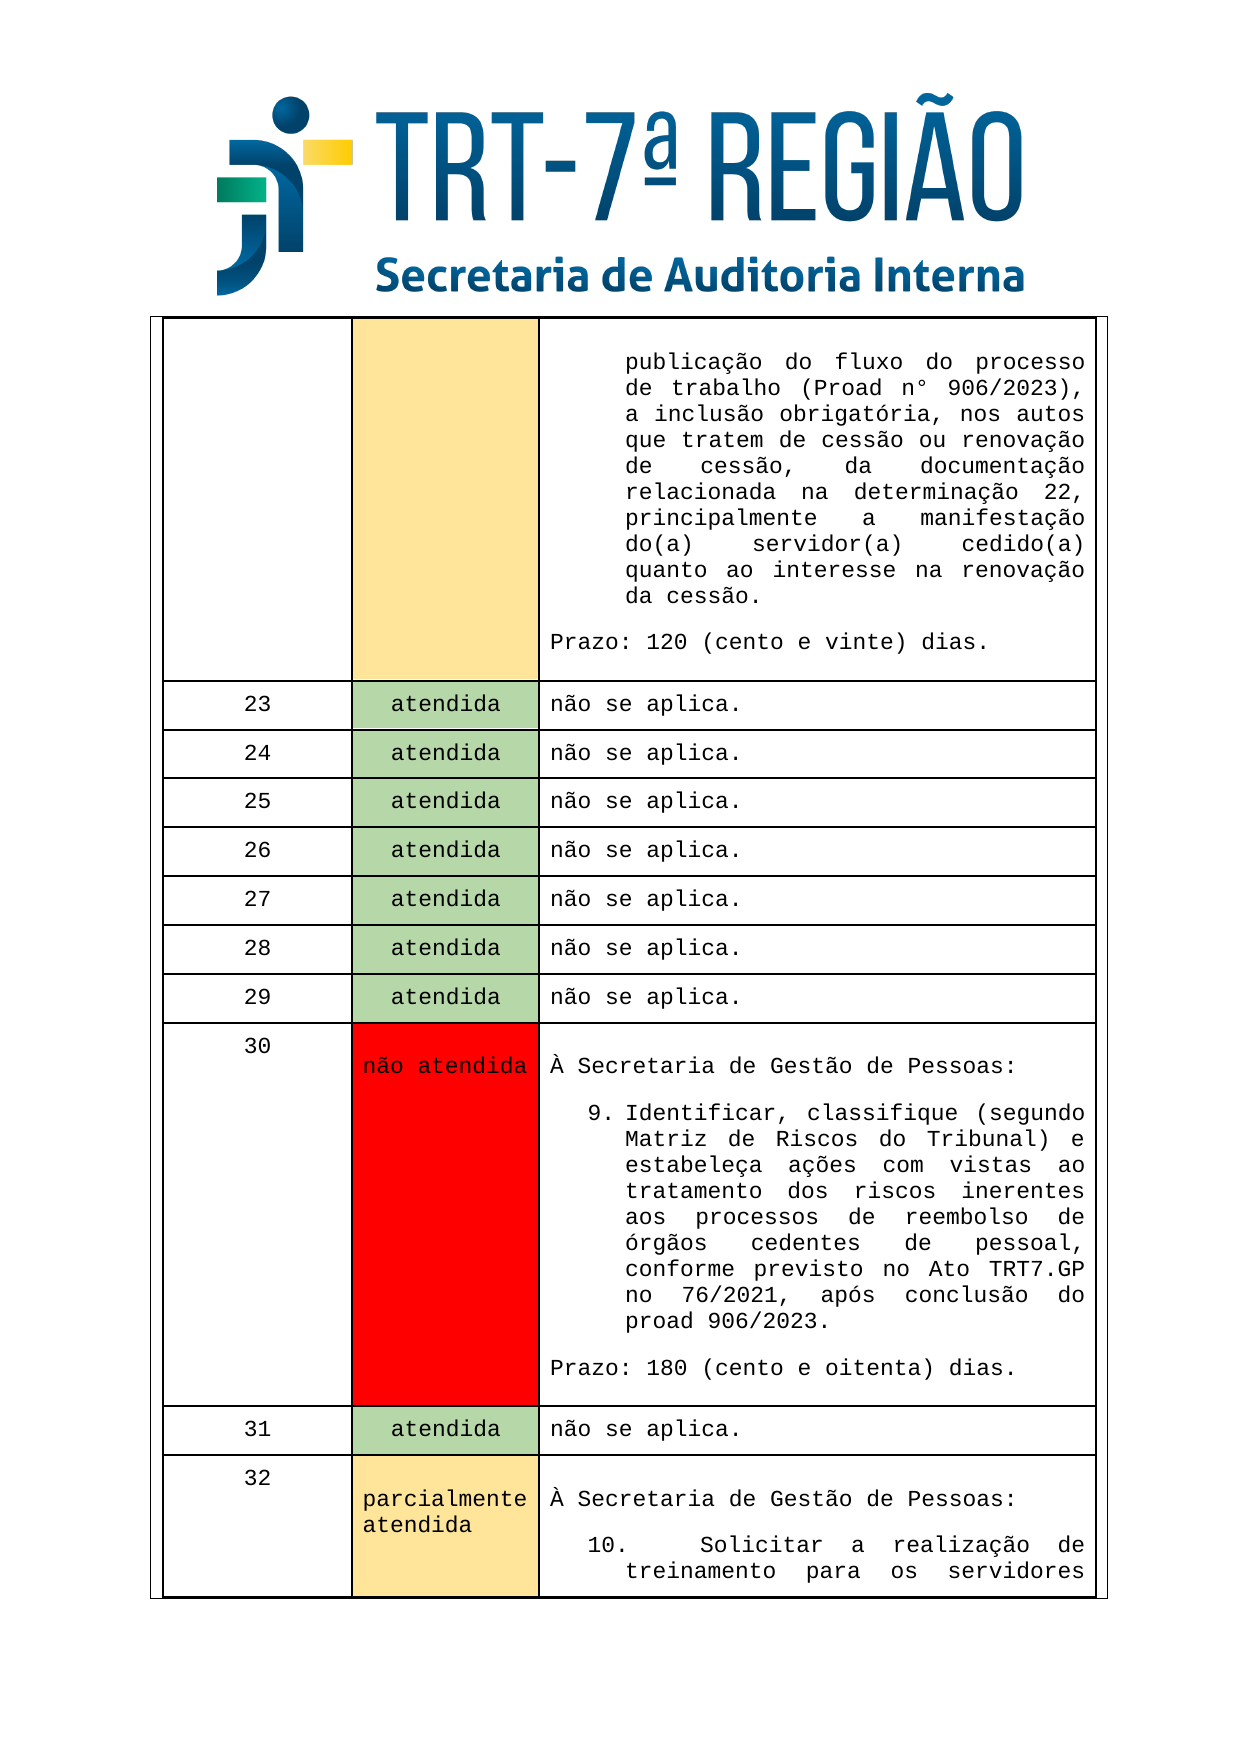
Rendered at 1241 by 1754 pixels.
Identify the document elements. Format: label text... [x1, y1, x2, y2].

table_cell não se aplica. [540, 682, 1095, 728]
table_cell atendida [353, 682, 538, 728]
table_cell 26 [164, 828, 351, 875]
table_cell não se aplica. [540, 828, 1095, 875]
table_cell À Secretaria de Gestão de Pessoas: Solicitar a realização de treinamento para os servidores [540, 1456, 1095, 1596]
table_cell 28 [164, 926, 351, 973]
table_cell 30 [164, 1024, 351, 1405]
table_cell atendida [353, 731, 538, 777]
table_cell 32 [164, 1456, 351, 1596]
table_cell não se aplica. [540, 731, 1095, 777]
picture [211, 75, 1029, 316]
table_cell atendida [353, 1407, 538, 1454]
table_cell publicação do fluxo do processo de trabalho (Proad n° 906/2023), a inclusão obrigatória, nos autos que tratem de cessão ou renovação de cessão, da documentação relacionada na determinação 22, principalmente a manifestação do(a) servidor(a) cedido(a) quanto ao interesse na renovação da cessão. Prazo: 120 (cento e vinte) dias. [540, 319, 1095, 679]
table_cell atendida [353, 975, 538, 1022]
table_cell não atendida [353, 1024, 538, 1405]
table_cell 27 [164, 877, 351, 924]
table_cell não se aplica. [540, 926, 1095, 973]
table_cell parcialmente atendida [353, 1456, 538, 1596]
table_cell À Secretaria de Gestão de Pessoas: Identificar, classifique (segundo Matriz de Riscos do Tribunal) e estabeleça ações com vistas ao tratamento dos riscos inerentes aos processos de reembolso de órgãos cedentes de pessoal, conforme previsto no Ato TRT7.GP no 76/2021, após conclusão do proad 906/2023. Prazo: 180 (cento e oitenta) dias. [540, 1024, 1095, 1405]
table_cell não se aplica. [540, 877, 1095, 924]
table_cell não se aplica. [540, 1407, 1095, 1454]
table_cell 25 [164, 779, 351, 826]
table_cell não se aplica. [540, 779, 1095, 826]
table_cell atendida [353, 828, 538, 875]
table_cell 23 [164, 682, 351, 728]
table_cell atendida [353, 779, 538, 826]
table_cell atendida [353, 926, 538, 973]
table_cell 29 [164, 975, 351, 1022]
table_cell atendida [353, 877, 538, 924]
table_cell [353, 319, 538, 679]
table_cell 31 [164, 1407, 351, 1454]
table_cell 24 [164, 731, 351, 777]
table_cell [164, 319, 351, 679]
table_cell não se aplica. [540, 975, 1095, 1022]
